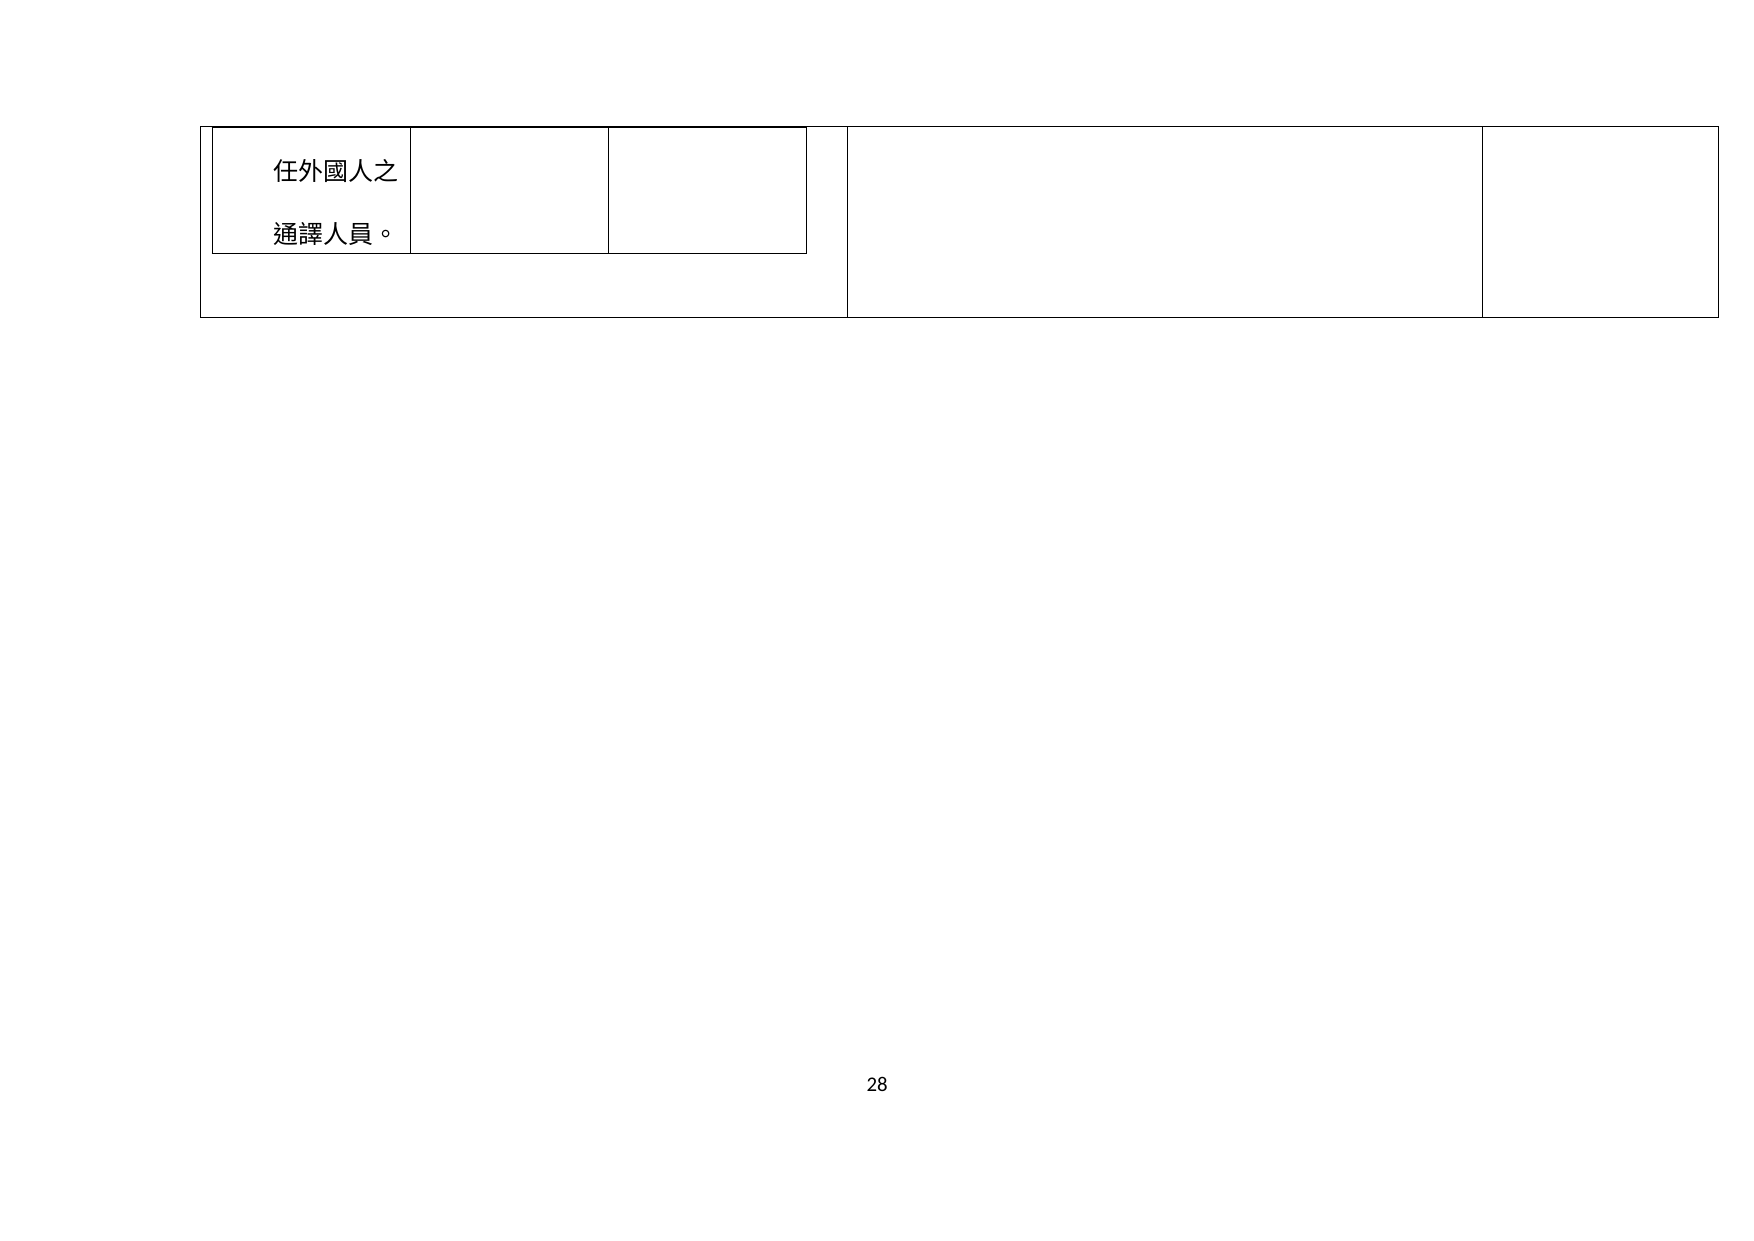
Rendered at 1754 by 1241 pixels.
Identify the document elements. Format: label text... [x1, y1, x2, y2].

table_cell [848, 127, 1482, 317]
table_cell [1483, 127, 1718, 317]
table_cell 一、通譯人員應具備一般條件、東南亞語能力、華語文能力及相關學經歷資格。 二、前點所稱一般條件，指下列情形之一： 年滿十八歲並持有中華民國國民身分證。 年滿十八歲，曾在我國合法居留二年以上。 三、第一點所稱東南亞語能力，指下列情形之一： 經我國或其他國家政府核准設立之語言檢測機構或大學，所核發之語言或翻譯能力達「中級」以上程度之證明文件影本。 於通曉語言之地區或國家連續居住滿五年以上。 四、第一點所稱華語文能力，指下列情形之一： 經華語文能力測驗聽讀及口語能力B1以上，或具備相當之其他中文能力證明。 在我國就讀本國語文學門相關系所或修習相關學程，至少二年。 參加歸化取得我國國籍者基本語言能力及國民權利義務基本常識測試合格之證明。 符合「歸化取得我國國籍者基本語言能力及國民權利義務基本常識認定標準」第三條第一項第二款所定國內政府機關所開設之課程，包括國內政府機關自行、委託或補助機構、團體、學校辦理之各種課程，其上課總時數或累計時數達七十二小時以上之證明。 五、第一點所稱相關學經歷，指下列情形之一： 畢業於國內公立或立案之高中(職)或經教育部採認之國外高中(職)以上學歷。 國內外之大專校院語文學系(科)或研究所擔任教授、副教授、助理教授或講師教授特定語文。(免語文測驗證明) 具有特殊領域之專門知識或技術經驗，並具該項領域語文能力。 現(曾)為法院或檢察署通譯。 五年內曾擔任政府機關或機構之通譯。 五年內通過新住民語文教學支援人員師資資格培訓，並取得合格教學支援人員。 六、現任職於辦理外國人聘僱之私立就業服務機構或其分支機構之就業服務專業人員者，不得擔任外國人之通譯人員。 [213, 128, 410, 253]
table_cell [609, 128, 806, 253]
table_cell [411, 128, 608, 253]
table_cell [201, 127, 847, 317]
